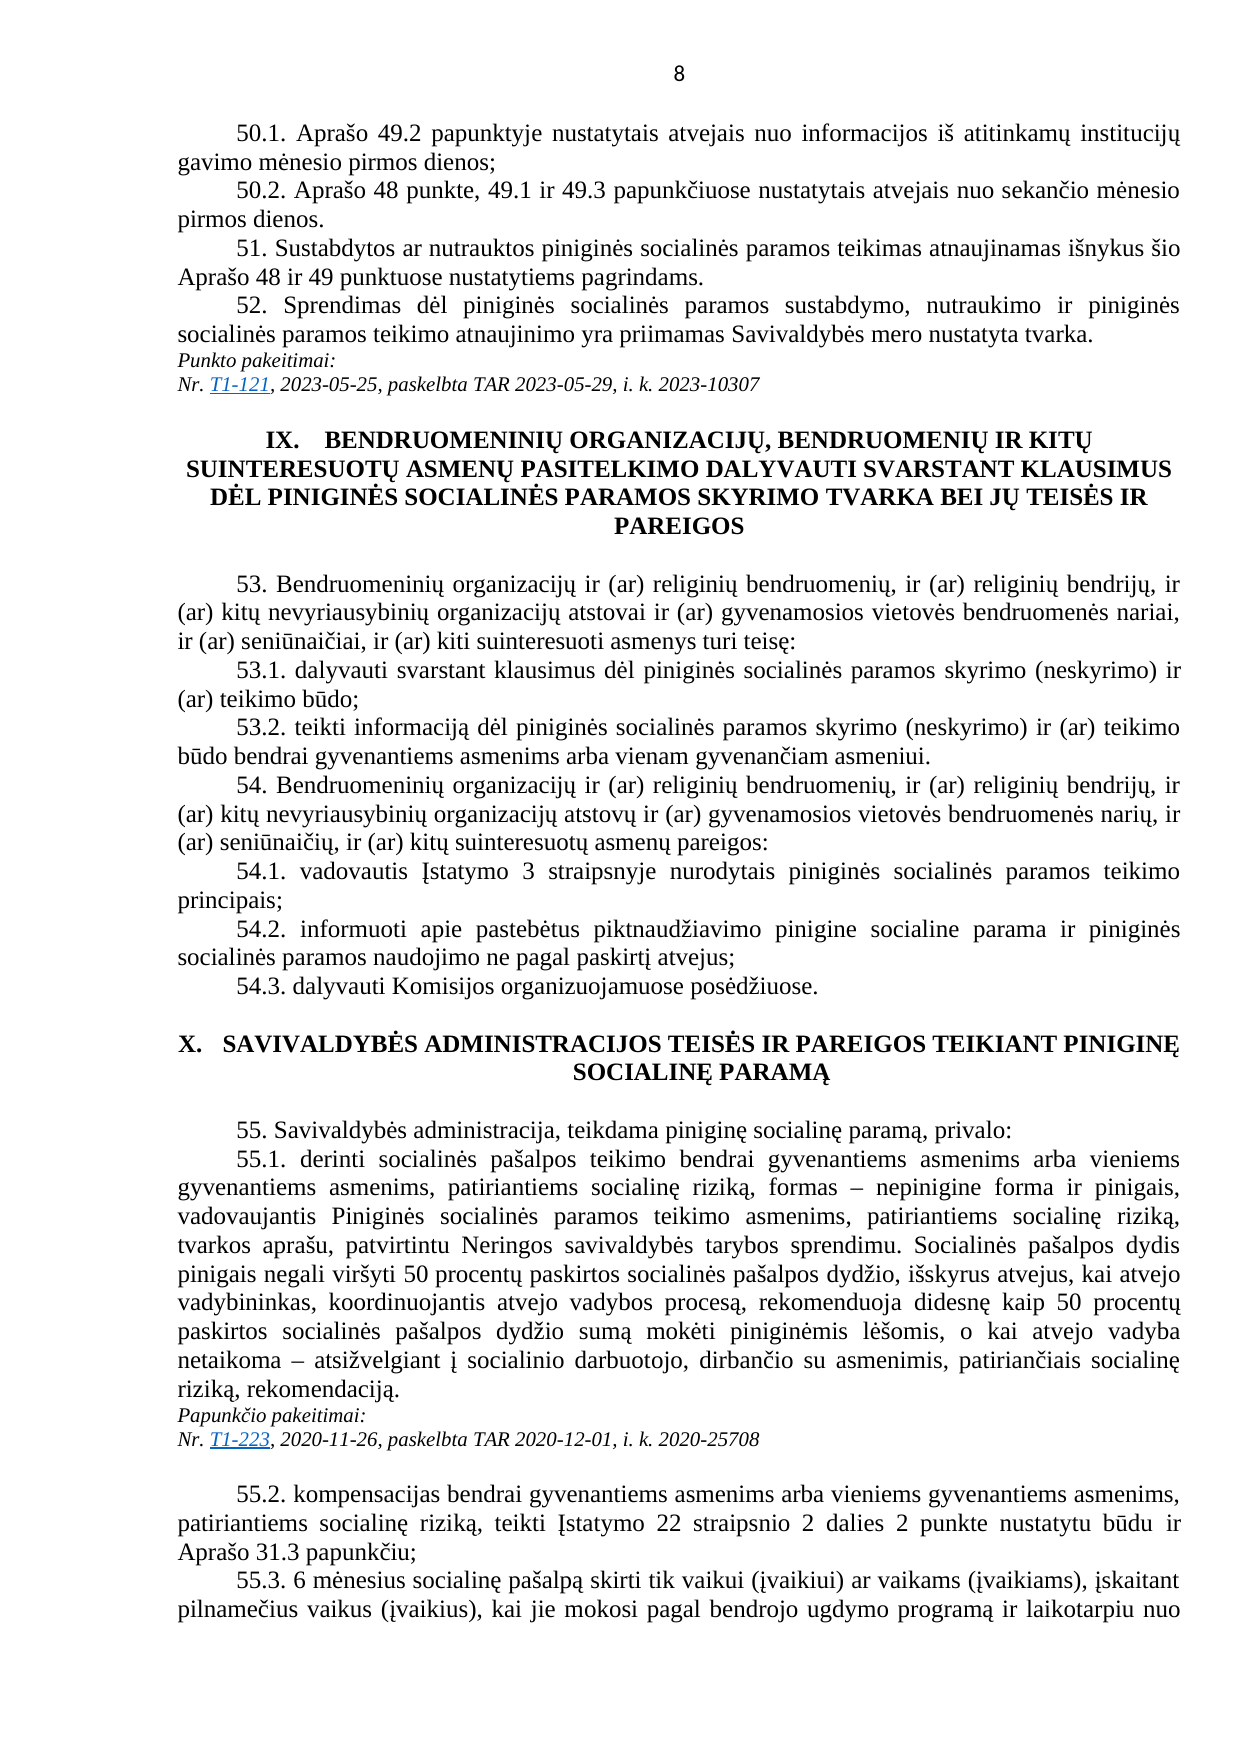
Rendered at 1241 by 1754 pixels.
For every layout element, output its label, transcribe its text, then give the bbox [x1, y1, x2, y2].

text Papunkčio pakeitimai: [177, 1402, 1181, 1427]
text Nr. T1-121, 2023-05-25, paskelbta TAR 2023-05-29, i. k. 2023-10307 [177, 372, 1181, 396]
text 51. Sustabdytos ar nutrauktos piniginės socialinės paramos teikimas atnaujinamas išnykus šio Aprašo 48 ir 49 punktuose nustatytiems pagrindams. [177, 233, 1181, 291]
text 53. Bendruomeninių organizacijų ir (ar) religinių bendruomenių, ir (ar) religinių bendrijų, ir (ar) kitų nevyriausybinių organizacijų atstovai ir (ar) gyvenamosios vietovės bendruomenės nariai, ir (ar) seniūnaičiai, ir (ar) kiti suinteresuoti asmenys turi teisę: [177, 569, 1181, 655]
text 50.2. Aprašo 48 punkte, 49.1 ir 49.3 papunkčiuose nustatytais atvejais nuo sekančio mėnesio pirmos dienos. [177, 176, 1181, 233]
text X. SAVIVALDYBĖS ADMINISTRACIJOS TEISĖS IR PAREIGOS TEIKIANT PINIGINĘ SOCIALINĘ PARAMĄ [177, 1029, 1181, 1086]
text Punkto pakeitimai: [177, 348, 1181, 372]
text IX. BENDRUOMENINIŲ ORGANIZACIJŲ, BENDRUOMENIŲ IR KITŲ SUINTERESUOTŲ ASMENŲ PASITELKIMO DALYVAUTI SVARSTANT KLAUSIMUS DĖL PINIGINĖS SOCIALINĖS PARAMOS SKYRIMO TVARKA BEI JŲ TEISĖS IR PAREIGOS [177, 425, 1181, 540]
text 53.1. dalyvauti svarstant klausimus dėl piniginės socialinės paramos skyrimo (neskyrimo) ir (ar) teikimo būdo; [177, 655, 1181, 712]
text 50.1. Aprašo 49.2 papunktyje nustatytais atvejais nuo informacijos iš atitinkamų institucijų gavimo mėnesio pirmos dienos; [177, 118, 1181, 176]
text 52. Sprendimas dėl piniginės socialinės paramos sustabdymo, nutraukimo ir piniginės socialinės paramos teikimo atnaujinimo yra priimamas Savivaldybės mero nustatyta tvarka. [177, 291, 1181, 348]
text Nr. T1-223, 2020-11-26, paskelbta TAR 2020-12-01, i. k. 2020-25708 [177, 1427, 1181, 1451]
text 55.2. kompensacijas bendrai gyvenantiems asmenims arba vieniems gyvenantiems asmenims, patiriantiems socialinę riziką, teikti Įstatymo 22 straipsnio 2 dalies 2 punkte nustatytu būdu ir Aprašo 31.3 papunkčiu; [177, 1479, 1181, 1566]
text 53.2. teikti informaciją dėl piniginės socialinės paramos skyrimo (neskyrimo) ir (ar) teikimo būdo bendrai gyvenantiems asmenims arba vienam gyvenančiam asmeniui. [177, 712, 1181, 770]
text 55.1. derinti socialinės pašalpos teikimo bendrai gyvenantiems asmenims arba vieniems gyvenantiems asmenims, patiriantiems socialinę riziką, formas – nepinigine forma ir pinigais, vadovaujantis Piniginės socialinės paramos teikimo asmenims, patiriantiems socialinę riziką, tvarkos aprašu, patvirtintu Neringos savivaldybės tarybos sprendimu. Socialinės pašalpos dydis pinigais negali viršyti 50 procentų paskirtos socialinės pašalpos dydžio, išskyrus atvejus, kai atvejo vadybininkas, koordinuojantis atvejo vadybos procesą, rekomenduoja didesnę kaip 50 procentų paskirtos socialinės pašalpos dydžio sumą mokėti piniginėmis lėšomis, o kai atvejo vadyba netaikoma – atsižvelgiant į socialinio darbuotojo, dirbančio su asmenimis, patiriančiais socialinę riziką, rekomendaciją. [177, 1144, 1181, 1402]
text 54. Bendruomeninių organizacijų ir (ar) religinių bendruomenių, ir (ar) religinių bendrijų, ir (ar) kitų nevyriausybinių organizacijų atstovų ir (ar) gyvenamosios vietovės bendruomenės narių, ir (ar) seniūnaičių, ir (ar) kitų suinteresuotų asmenų pareigos: [177, 770, 1181, 856]
text 55.3. 6 mėnesius socialinę pašalpą skirti tik vaikui (įvaikiui) ar vaikams (įvaikiams), įskaitant pilnamečius vaikus (įvaikius), kai jie mokosi pagal bendrojo ugdymo programą ir laikotarpiu nuo [177, 1566, 1181, 1623]
text 55. Savivaldybės administracija, teikdama piniginę socialinę paramą, privalo: [177, 1115, 1181, 1144]
text 54.2. informuoti apie pastebėtus piktnaudžiavimo pinigine socialine parama ir piniginės socialinės paramos naudojimo ne pagal paskirtį atvejus; [177, 914, 1181, 971]
text 54.3. dalyvauti Komisijos organizuojamuose posėdžiuose. [177, 971, 1181, 1000]
text 54.1. vadovautis Įstatymo 3 straipsnyje nurodytais piniginės socialinės paramos teikimo principais; [177, 856, 1181, 914]
